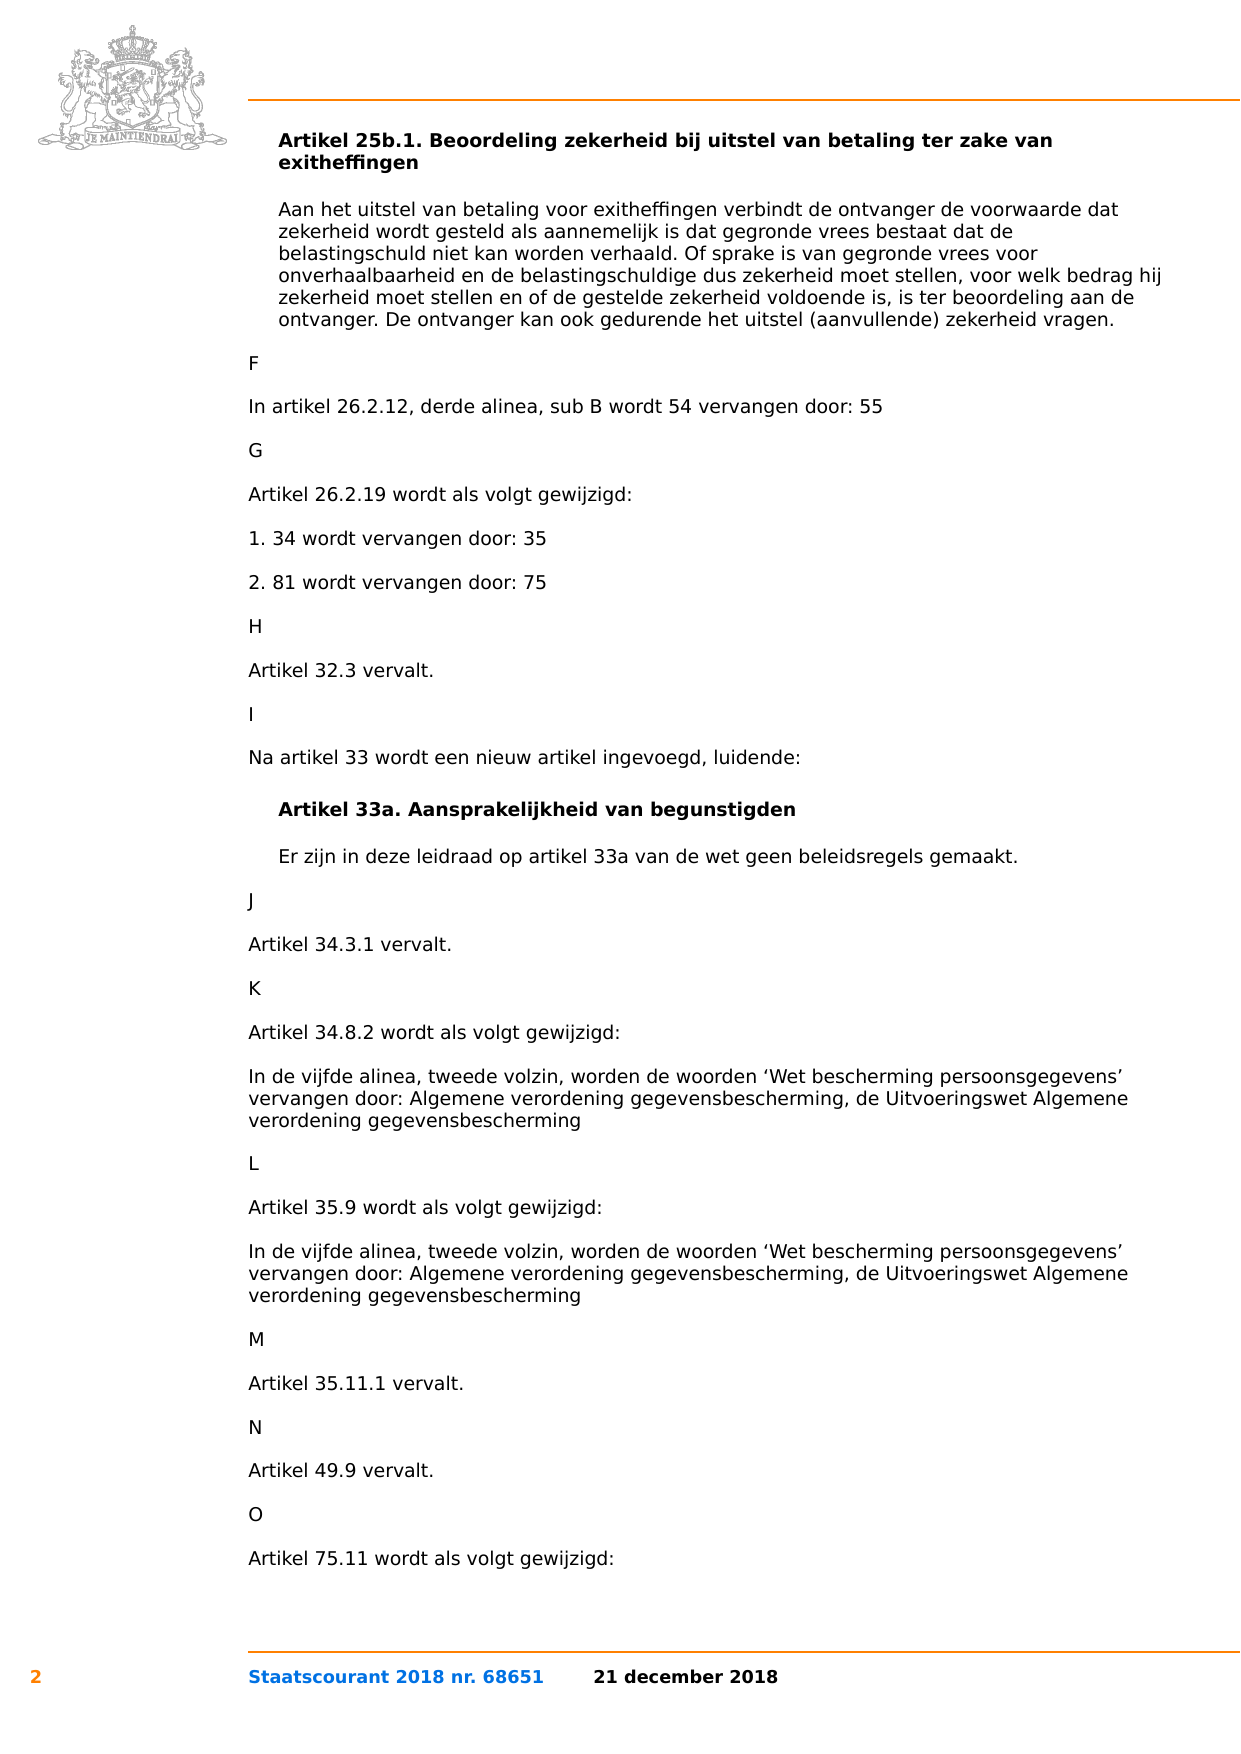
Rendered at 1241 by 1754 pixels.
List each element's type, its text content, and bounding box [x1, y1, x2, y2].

text M [248, 1329, 1163, 1351]
text K [248, 978, 1163, 1000]
subtitle Artikel 33a. Aansprakelijkheid van begunstigden [278, 799, 1163, 821]
text J [248, 890, 1163, 912]
text I [248, 703, 1163, 725]
text Na artikel 33 wordt een nieuw artikel ingevoegd, luidende: [248, 747, 1163, 769]
text F [248, 353, 1163, 374]
text Artikel 26.2.19 wordt als volgt gewijzigd: [248, 484, 1163, 506]
picture [38, 25, 227, 150]
text 2. 81 wordt vervangen door: 75 [248, 572, 1163, 594]
text Artikel 32.3 vervalt. [248, 659, 1163, 682]
text In de vijfde alinea, tweede volzin, worden de woorden ‘Wet bescherming persoonsgegevens’ vervangen door: Algemene verordening gegevensbescherming, de Uitvoeringswet Algemene verordening gegevensbescherming [248, 1241, 1163, 1307]
text H [248, 616, 1163, 638]
text O [248, 1504, 1163, 1526]
text Artikel 35.11.1 vervalt. [248, 1373, 1163, 1395]
text Artikel 34.3.1 vervalt. [248, 934, 1163, 956]
text Artikel 75.11 wordt als volgt gewijzigd: [248, 1548, 1163, 1570]
text Er zijn in deze leidraad op artikel 33a van de wet geen beleidsregels gemaakt. [278, 846, 1163, 868]
text Artikel 35.9 wordt als volgt gewijzigd: [248, 1197, 1163, 1219]
subtitle Artikel 25b.1. Beoordeling zekerheid bij uitstel van betaling ter zake van exitheffingen [278, 130, 1163, 174]
text Artikel 34.8.2 wordt als volgt gewijzigd: [248, 1022, 1163, 1044]
text In de vijfde alinea, tweede volzin, worden de woorden ‘Wet bescherming persoonsgegevens’ vervangen door: Algemene verordening gegevensbescherming, de Uitvoeringswet Algemene verordening gegevensbescherming [248, 1066, 1163, 1131]
text N [248, 1417, 1163, 1438]
text G [248, 440, 1163, 462]
text 1. 34 wordt vervangen door: 35 [248, 528, 1163, 550]
text Aan het uitstel van betaling voor exitheffingen verbindt de ontvanger de voorwaarde dat zekerheid wordt gesteld als aannemelijk is dat gegronde vrees bestaat dat de belastingschuld niet kan worden verhaald. Of sprake is van gegronde vrees voor onverhaalbaarheid en de belastingschuldige dus zekerheid moet stellen, voor welk bedrag hij zekerheid moet stellen en of de gestelde zekerheid voldoende is, is ter beoordeling aan de ontvanger. De ontvanger kan ook gedurende het uitstel (aanvullende) zekerheid vragen. [278, 199, 1163, 331]
text Artikel 49.9 vervalt. [248, 1460, 1163, 1482]
text L [248, 1153, 1163, 1175]
text In artikel 26.2.12, derde alinea, sub B wordt 54 vervangen door: 55 [248, 396, 1163, 418]
